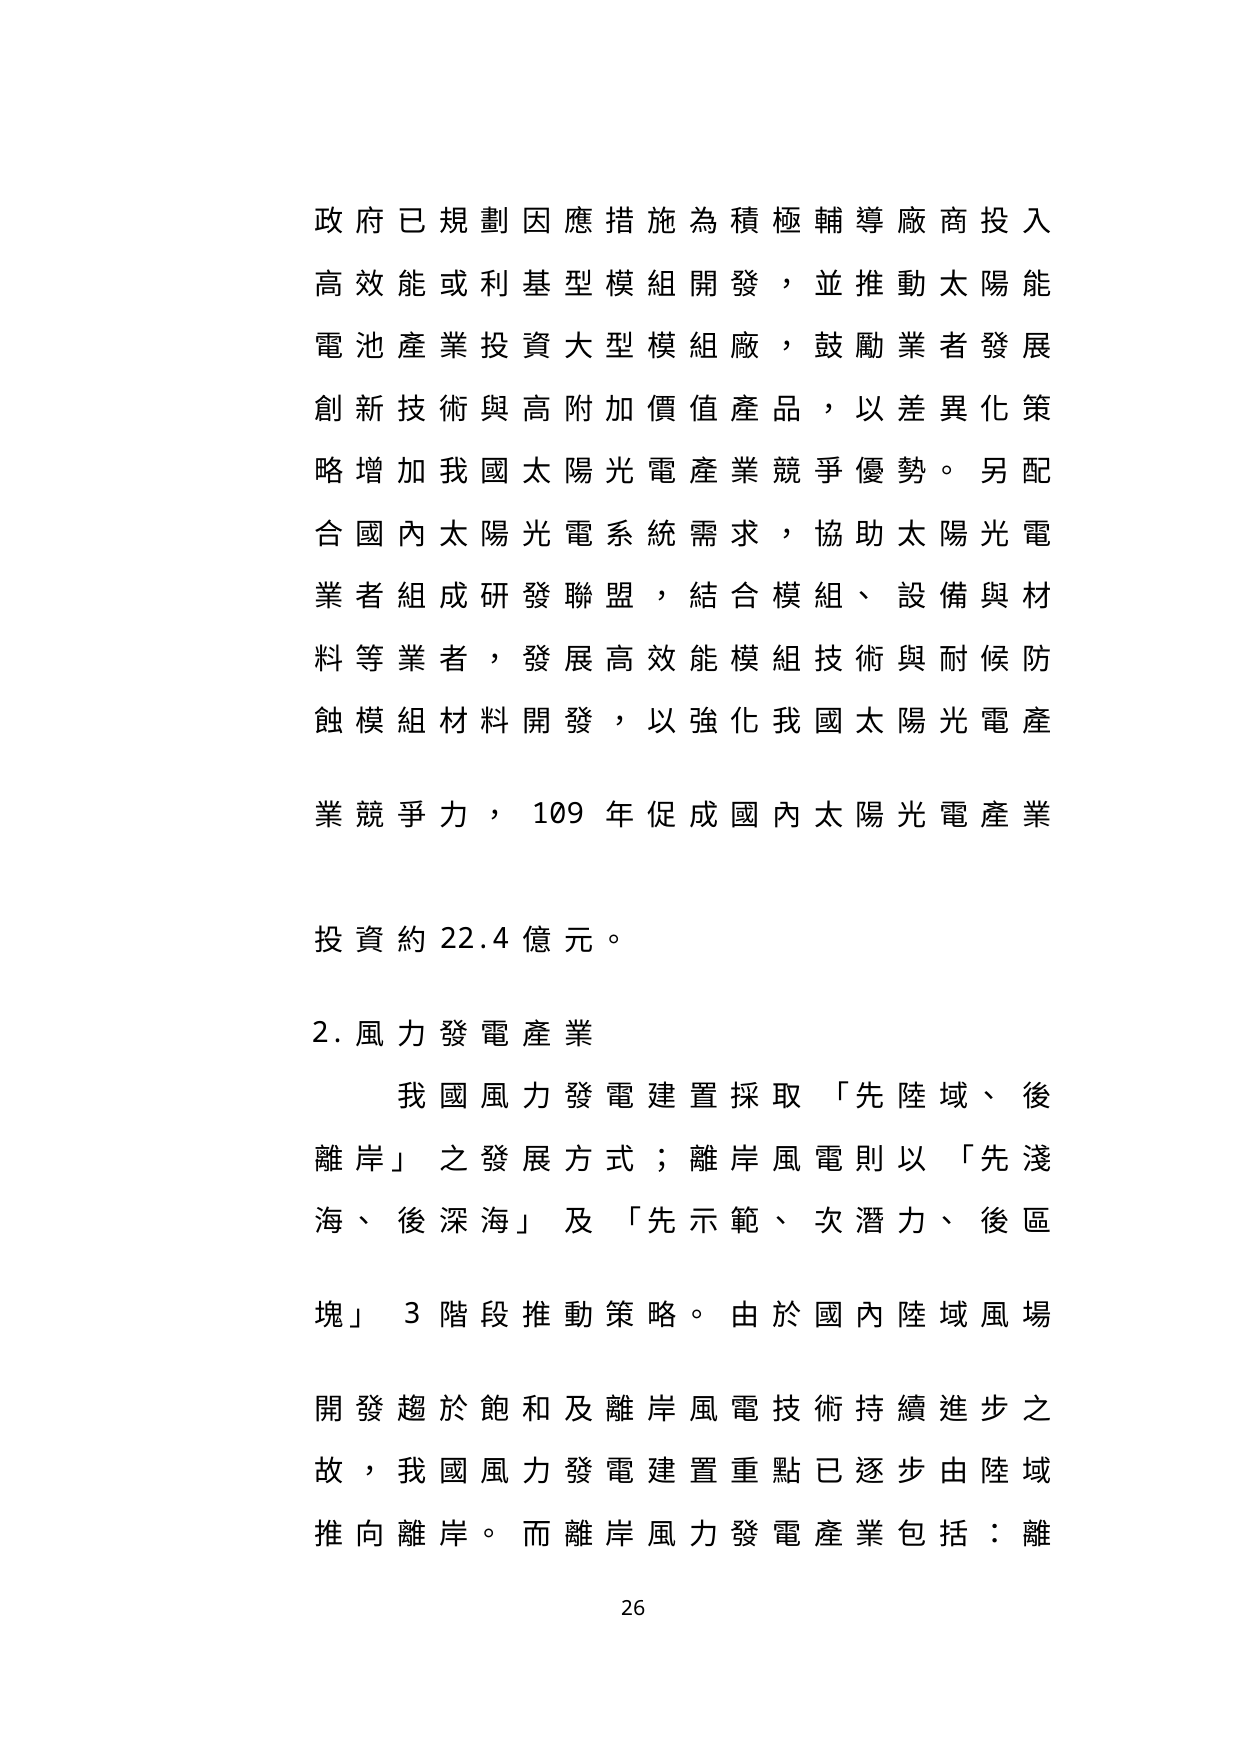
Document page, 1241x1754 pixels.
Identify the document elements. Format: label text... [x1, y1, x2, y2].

text 2.風力發電產業 [271, 990, 1058, 1052]
text 我國風力發電建置採取「先陸域、後離岸」之發展方式；離岸風電則以「先淺海、後深海」及「先示範、次潛力、後區塊」3階段推動策略。由於國內陸域風場開發趨於飽和及離岸風電技術持續進步之故，我國風力發電建置重點已逐步由陸域推向離岸。而離岸風力發電產業包括：離 [301, 1052, 1058, 1552]
text 近年我國太陽光電產業發展受全球市場供需失衡及嚴重特殊傳染性肺炎(COVID-19)疫情衝擊影響下，產業發展滯緩，目前遭遇主要問題包括(1)在市場面，受全球市場因疫情、貿易障礙、產品出海口受限、毛利偏低及國外產品低價競爭等影響，國內企業營運多呈現虧損。(2)在產業結構面，則有關鍵技術投入仍待加強、產品差異化不足及產業升級轉型須加速等情事。政府已規劃因應措施為積極輔導廠商投入高效能或利基型模組開發，並推動太陽能電池產業投資大型模組廠，鼓勵業者發展創新技術與高附加價值產品，以差異化策略增加我國太陽光電產業競爭優勢。另配合國內太陽光電系統需求，協助太陽光電業者組成研發聯盟，結合模組、設備與材料等業者，發展高效能模組技術與耐候防蝕模組材料開發，以強化我國太陽光電產業競爭力，109年促成國內太陽光電產業投資約22.4億元。 [301, 177, 1058, 990]
